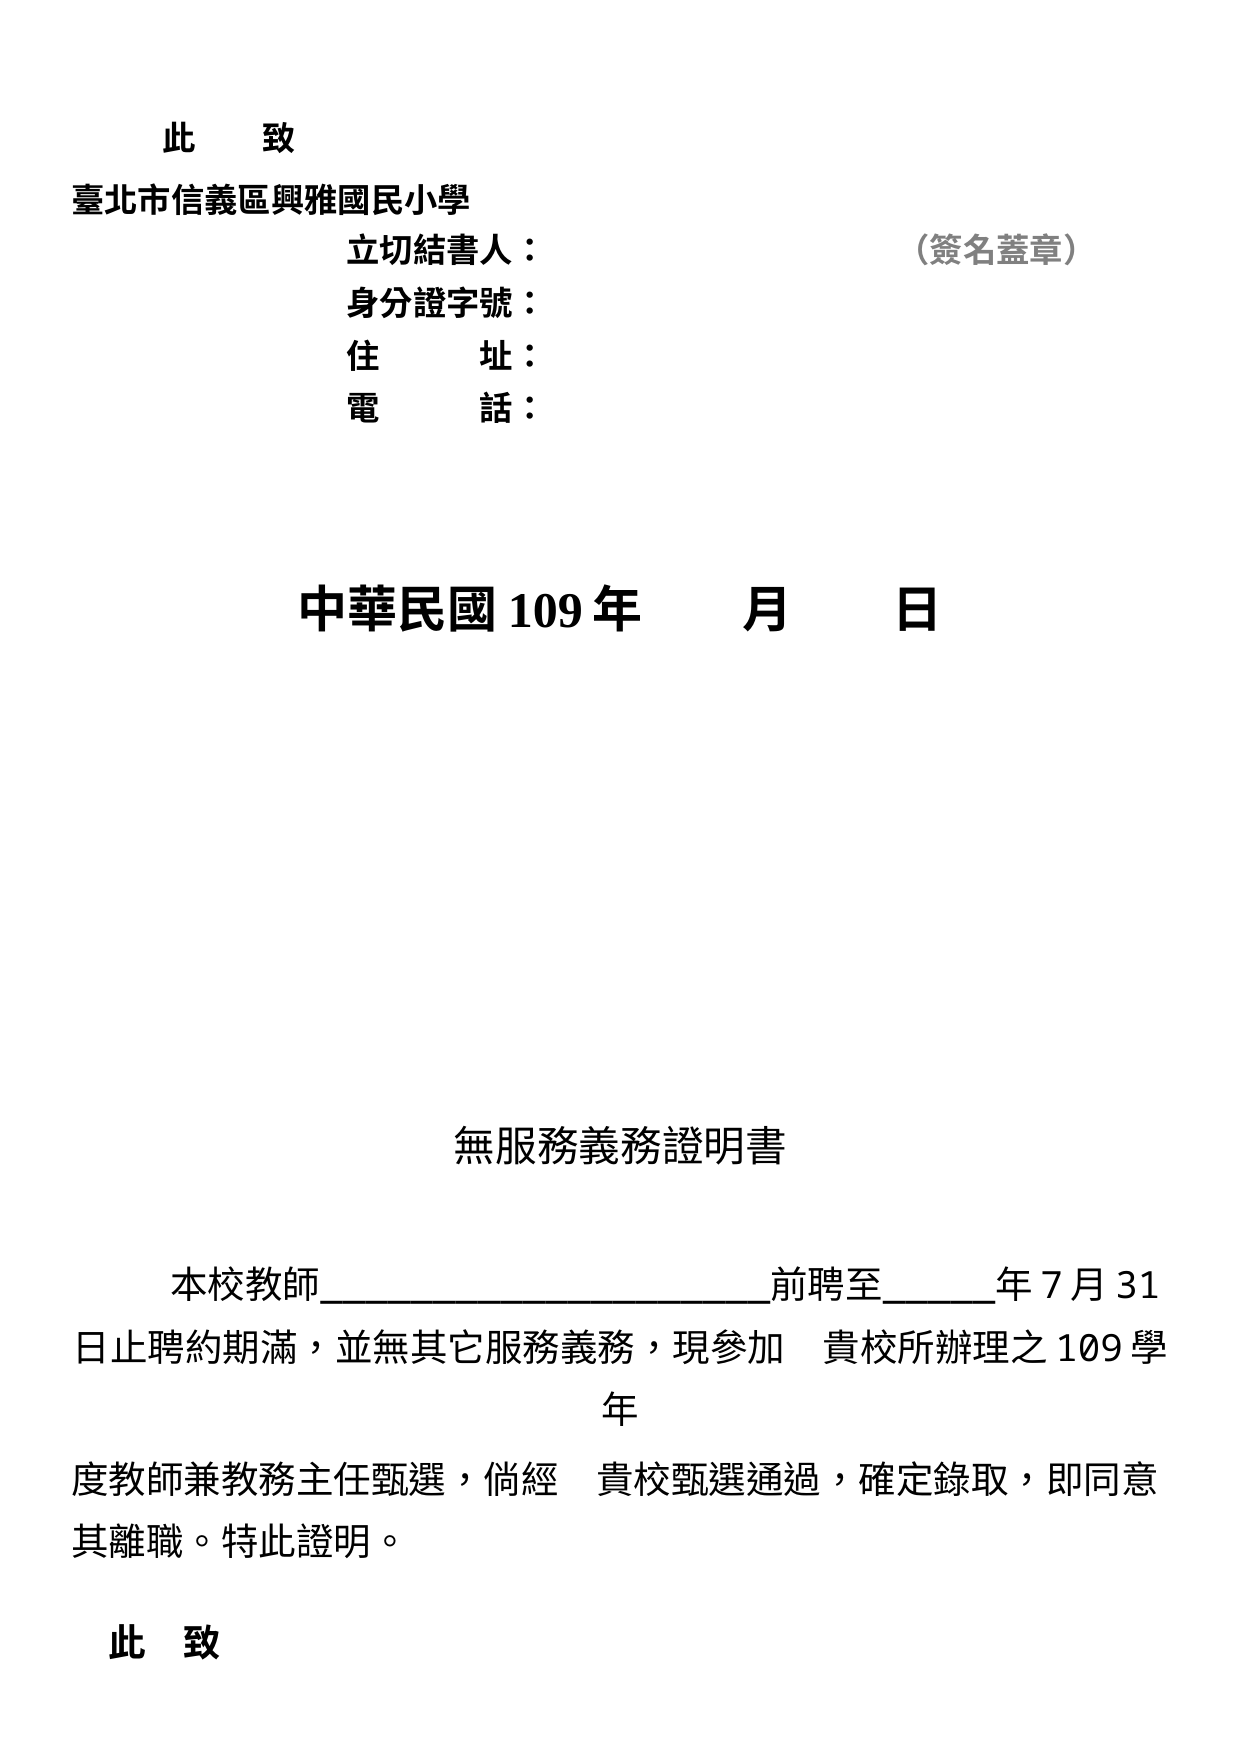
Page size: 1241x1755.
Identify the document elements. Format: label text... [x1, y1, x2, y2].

text 本校教師____________________前聘至_____年7月31日止聘約期滿，並無其它服務義務，現參加 貴校所辦理之109學年 [71, 1241, 1169, 1428]
text 度教師兼教務主任甄選，倘經 貴校甄選通過，確定錄取，即同意其離職。特此證明。 [71, 1435, 1169, 1560]
text 此 致 [71, 1629, 1169, 1663]
text 立切結書人： （簽名蓋章） [346, 226, 1169, 272]
text 身分證字號： [346, 279, 1169, 324]
text 無服務義務證明書 [71, 1102, 1169, 1164]
text 住 址： [346, 331, 1169, 377]
text 中華民國109年 月 日 [71, 533, 1169, 658]
text 臺北市信義區興雅國民小學 [71, 157, 1169, 219]
text 電 話： [346, 384, 1169, 430]
text 此 致 [71, 94, 1169, 157]
